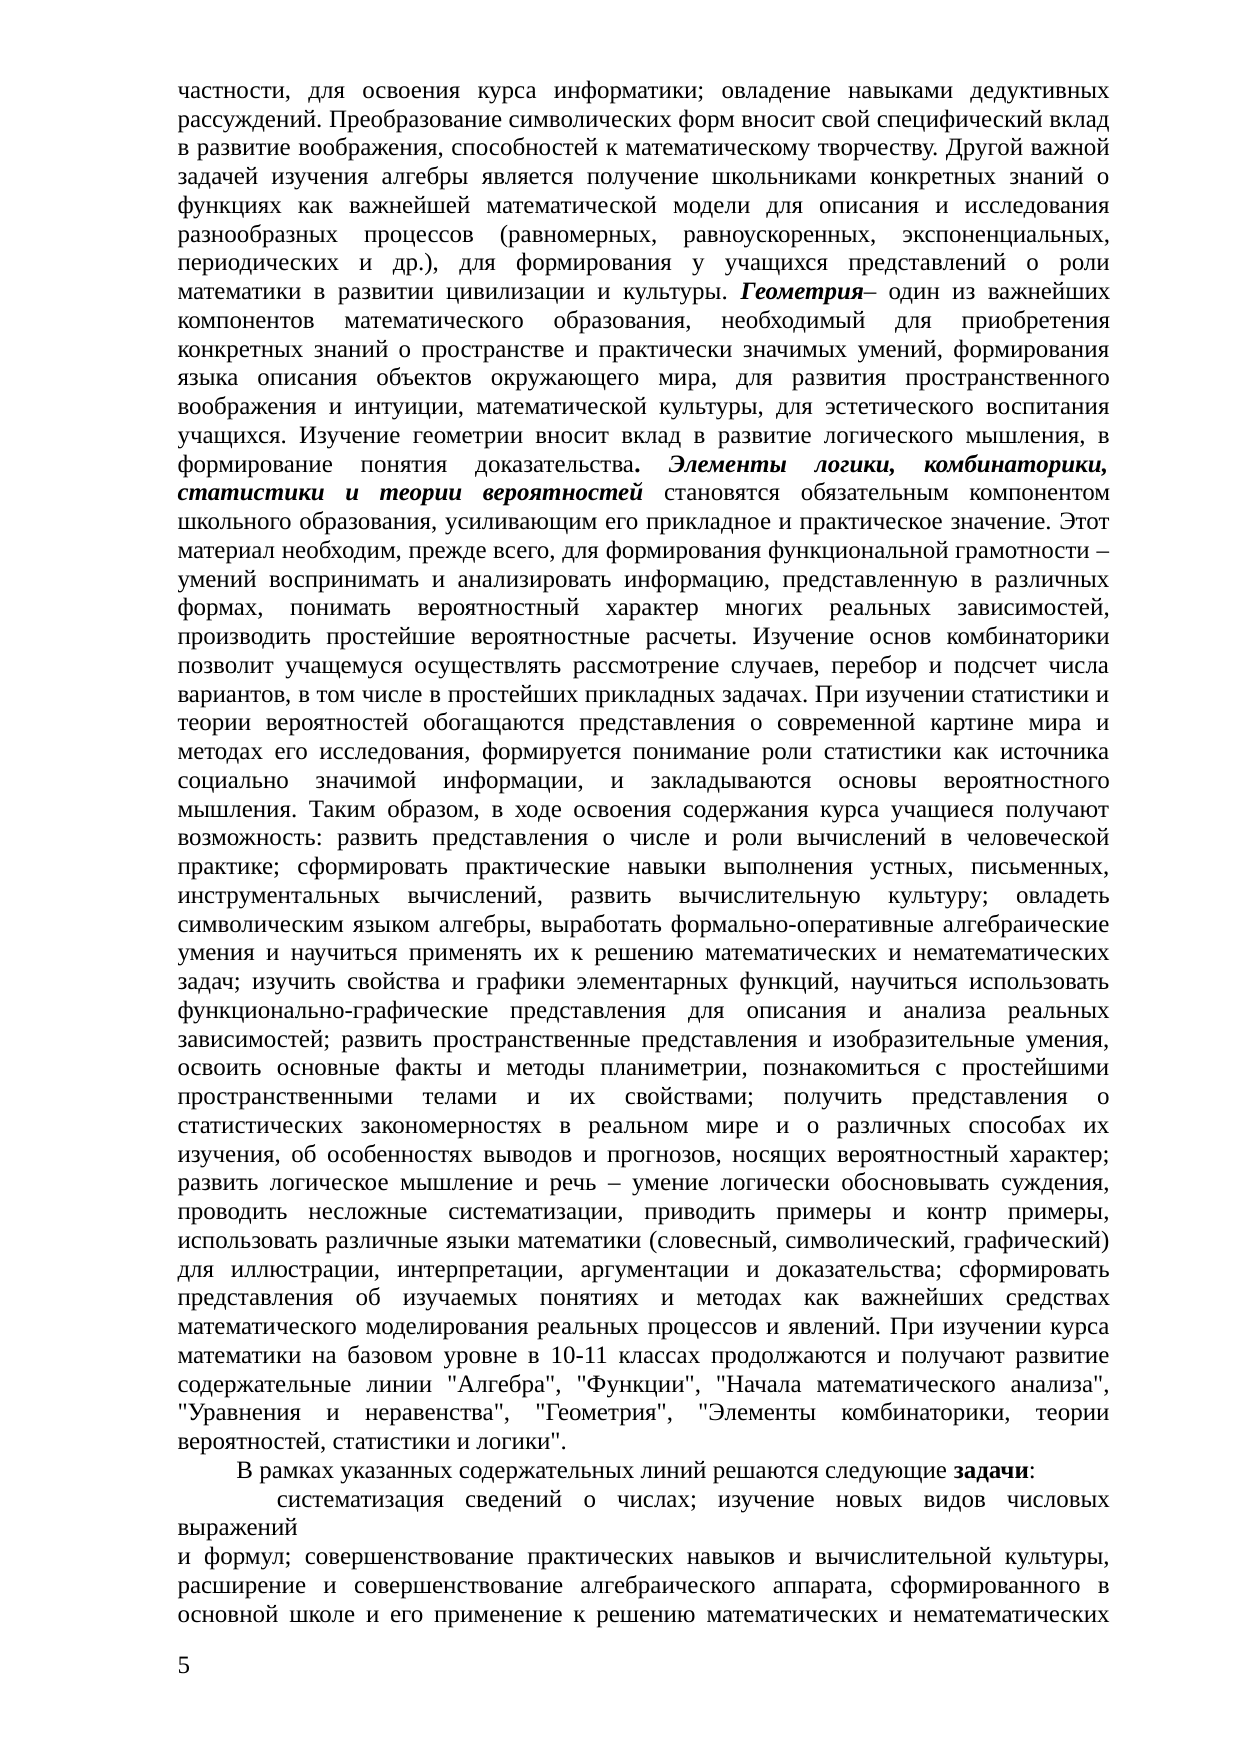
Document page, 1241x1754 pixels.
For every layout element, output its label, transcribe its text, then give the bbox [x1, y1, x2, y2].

text В рамках указанных содержательных линий решаются следующие задачи: [177, 1455, 1110, 1484]
text  систематизация сведений о числах; изучение новых видов числовых выражений [177, 1484, 1110, 1541]
text и формул; совершенствование практических навыков и вычислительной культуры, расширение и совершенствование алгебраического аппарата, сформированного в основной школе и его применение к решению математических и нематематических [177, 1541, 1110, 1627]
text частности, для освоения курса информатики; овладение навыками дедуктивных рассуждений. Преобразование символических форм вносит свой специфический вклад в развитие воображения, способностей к математическому творчеству. Другой важной задачей изучения алгебры является получение школьниками конкретных знаний о функциях как важнейшей математической модели для описания и исследования разнообразных процессов (равномерных, равноускоренных, экспоненциальных, периодических и др.), для формирования у учащихся представлений о роли математики в развитии цивилизации и культуры. Геометрия– один из важнейших компонентов математического образования, необходимый для приобретения конкретных знаний о пространстве и практически значимых умений, формирования языка описания объектов окружающего мира, для развития пространственного воображения и интуиции, математической культуры, для эстетического воспитания учащихся. Изучение геометрии вносит вклад в развитие логического мышления, в формирование понятия доказательства. Элементы логики, комбинаторики, статистики и теории вероятностей становятся обязательным компонентом школьного образования, усиливающим его прикладное и практическое значение. Этот материал необходим, прежде всего, для формирования функциональной грамотности – умений воспринимать и анализировать информацию, представленную в различных формах, понимать вероятностный характер многих реальных зависимостей, производить простейшие вероятностные расчеты. Изучение основ комбинаторики позволит учащемуся осуществлять рассмотрение случаев, перебор и подсчет числа вариантов, в том числе в простейших прикладных задачах. При изучении статистики и теории вероятностей обогащаются представления о современной картине мира и методах его исследования, формируется понимание роли статистики как источника социально значимой информации, и закладываются основы вероятностного мышления. Таким образом, в ходе освоения содержания курса учащиеся получают возможность: развить представления о числе и роли вычислений в человеческой практике; сформировать практические навыки выполнения устных, письменных, инструментальных вычислений, развить вычислительную культуру; овладеть символическим языком алгебры, выработать формально-оперативные алгебраические умения и научиться применять их к решению математических и нематематических задач; изучить свойства и графики элементарных функций, научиться использовать функционально-графические представления для описания и анализа реальных зависимостей; развить пространственные представления и изобразительные умения, освоить основные факты и методы планиметрии, познакомиться с простейшими пространственными телами и их свойствами; получить представления о статистических закономерностях в реальном мире и о различных способах их изучения, об особенностях выводов и прогнозов, носящих вероятностный характер; развить логическое мышление и речь – умение логически обосновывать суждения, проводить несложные систематизации, приводить примеры и контр примеры, использовать различные языки математики (словесный, символический, графический) для иллюстрации, интерпретации, аргументации и доказательства; сформировать представления об изучаемых понятиях и методах как важнейших средствах математического моделирования реальных процессов и явлений. При изучении курса математики на базовом уровне в 10-11 классах продолжаются и получают развитие содержательные линии "Алгебра", "Функции", "Начала математического анализа", "Уравнения и неравенства", "Геометрия", "Элементы комбинаторики, теории вероятностей, статистики и логики". [177, 75, 1110, 1455]
